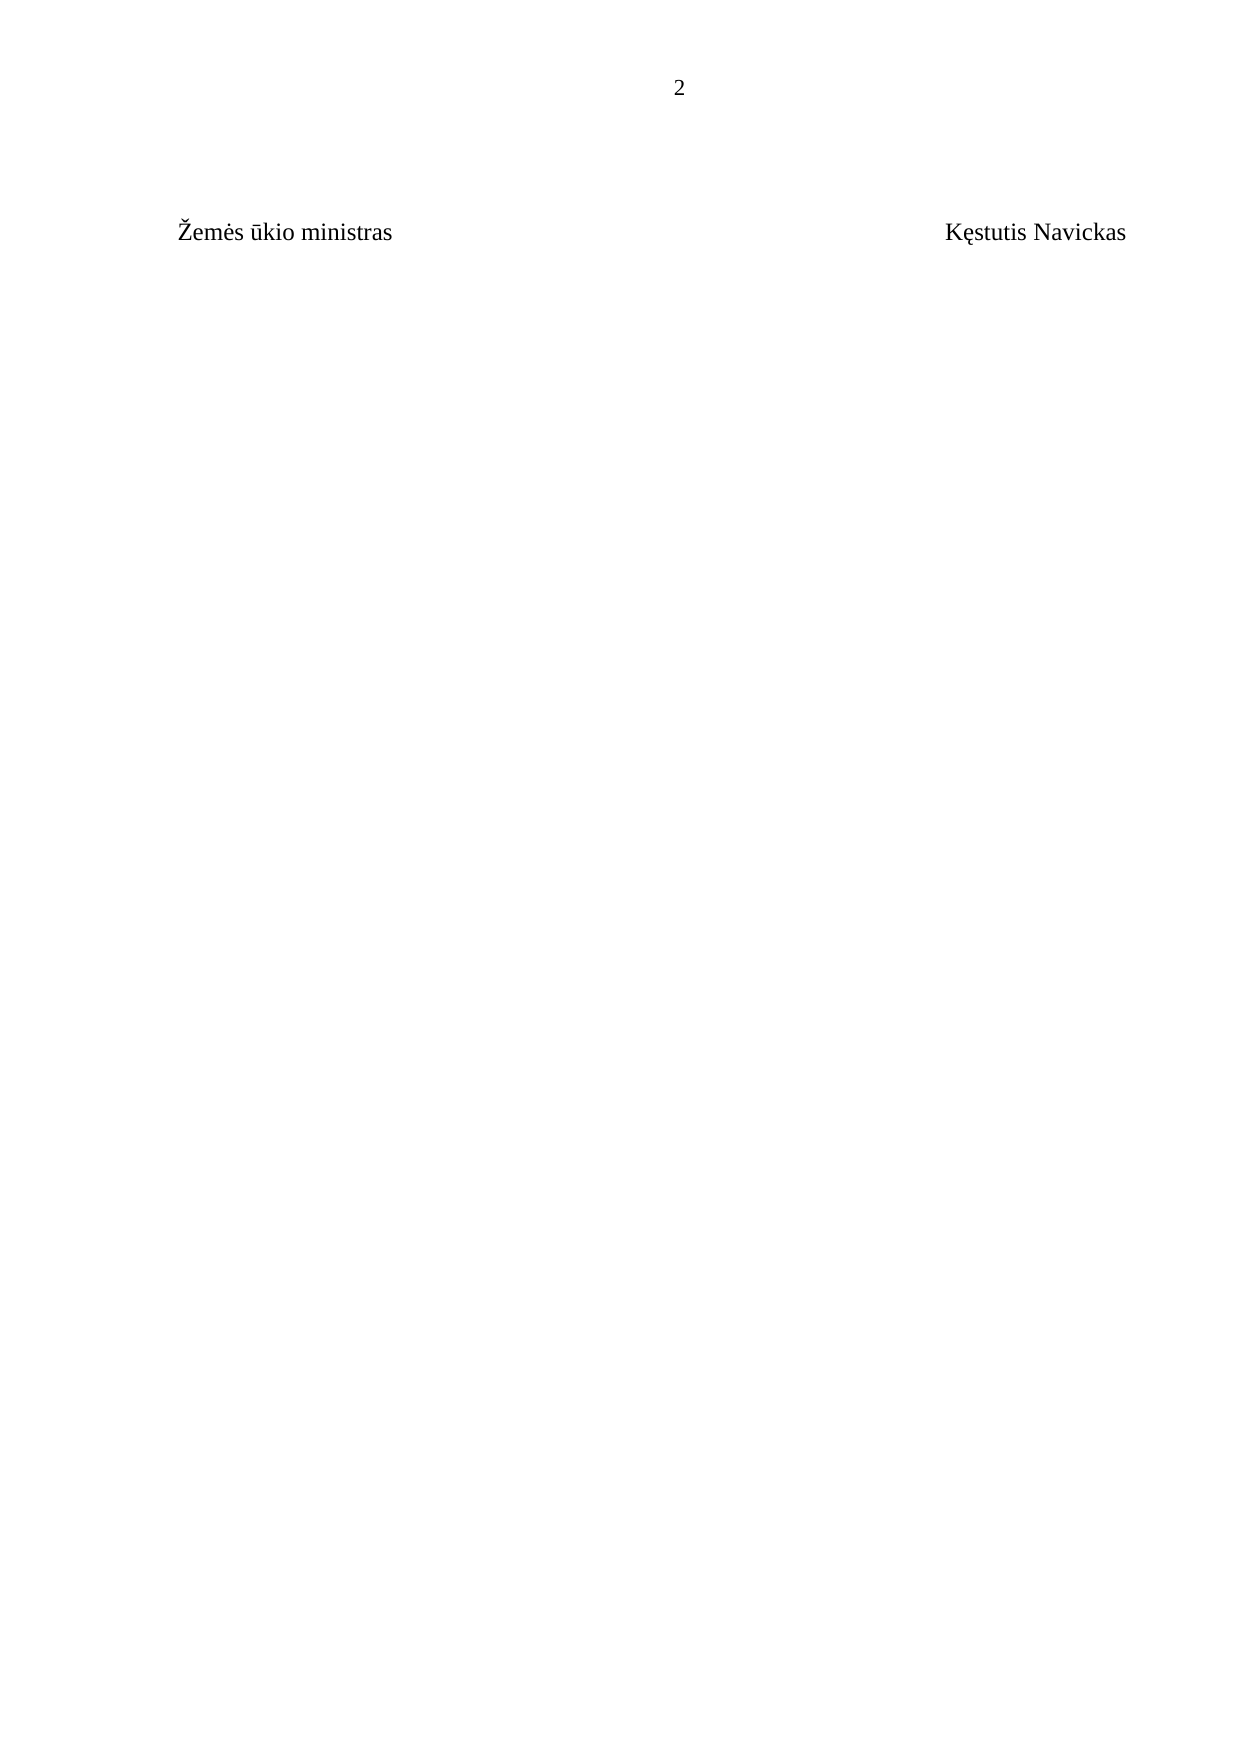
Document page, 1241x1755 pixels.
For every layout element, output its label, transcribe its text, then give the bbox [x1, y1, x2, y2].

text Žemės ūkio ministras Kęstutis Navickas [177, 217, 1181, 246]
